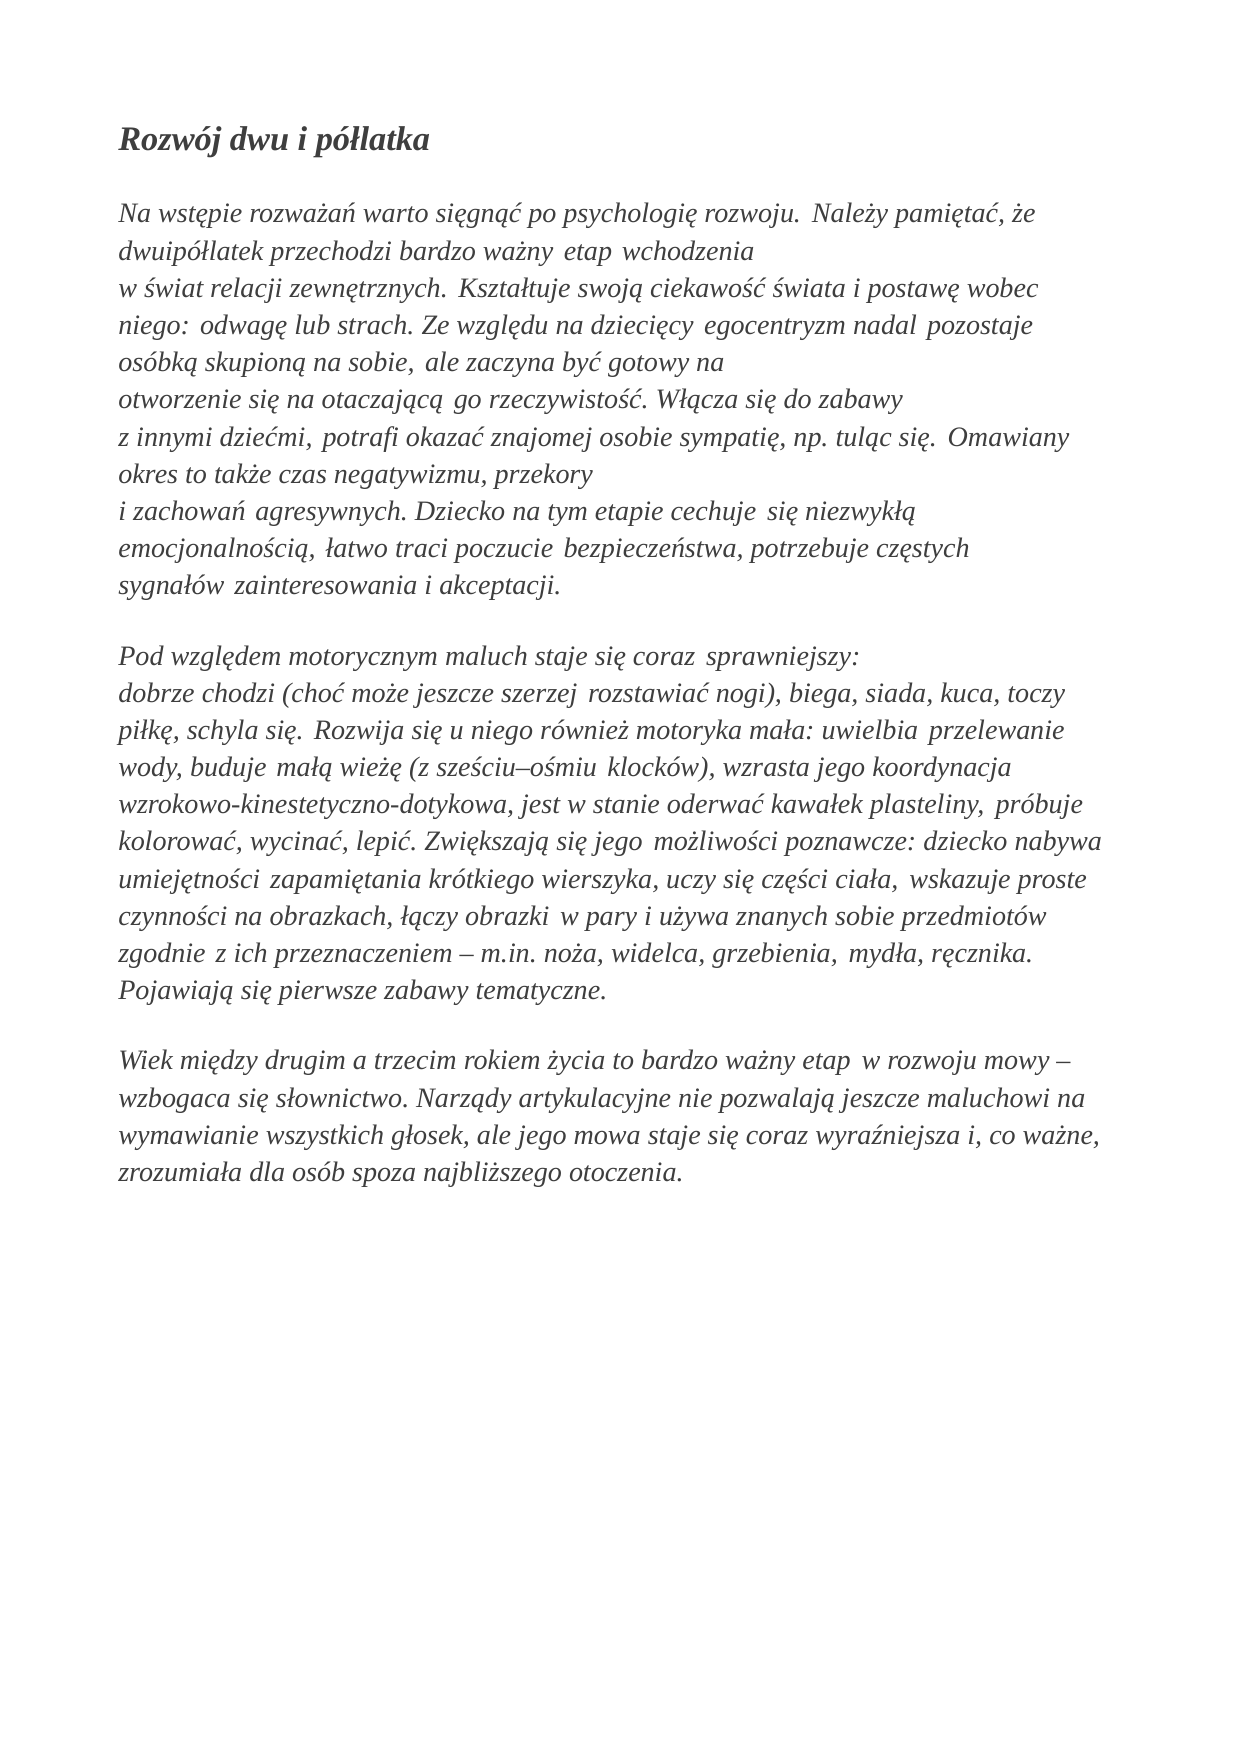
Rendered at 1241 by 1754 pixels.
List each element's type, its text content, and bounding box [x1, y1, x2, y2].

text Wiek między drugim a trzecim rokiem życia to bardzo ważny etap w rozwoju mowy – wzbogaca się słownictwo. Narządy artykulacyjne nie pozwalają jeszcze maluchowi na wymawianie wszystkich głosek, ale jego mowa staje się coraz wyraźniejsza i, co ważne, zrozumiała dla osób spoza najbliższego otoczenia. [118, 1043, 1122, 1187]
text Na wstępie rozważań warto sięgnąć po psychologię rozwoju. Należy pamiętać, że dwuipółlatek przechodzi bardzo ważny etap wchodzenia w świat relacji zewnętrznych. Kształtuje swoją ciekawość świata i postawę wobec niego: odwagę lub strach. Ze względu na dziecięcy egocentryzm nadal pozostaje osóbką skupioną na sobie, ale zaczyna być gotowy na otworzenie się na otaczającą go rzeczywistość. Włącza się do zabawy z innymi dziećmi, potrafi okazać znajomej osobie sympatię, np. tuląc się. Omawiany okres to także czas negatywizmu, przekory i zachowań agresywnych. Dziecko na tym etapie cechuje się niezwykłą emocjonalnością, łatwo traci poczucie bezpieczeństwa, potrzebuje częstych sygnałów zainteresowania i akceptacji. [118, 196, 1122, 601]
text Pod względem motorycznym maluch staje się coraz sprawniejszy: dobrze chodzi (choć może jeszcze szerzej rozstawiać nogi), biega, siada, kuca, toczy piłkę, schyla się. Rozwija się u niego również motoryka mała: uwielbia przelewanie wody, buduje małą wieżę (z sześciu–ośmiu klocków), wzrasta jego koordynacja wzrokowo-kinestetyczno-dotykowa, jest w stanie oderwać kawałek plasteliny, próbuje kolorować, wycinać, lepić. Zwiększają się jego możliwości poznawcze: dziecko nabywa umiejętności zapamiętania krótkiego wierszyka, uczy się części ciała, wskazuje proste czynności na obrazkach, łączy obrazki w pary i używa znanych sobie przedmiotów zgodnie z ich przeznaczeniem – m.in. noża, widelca, grzebienia, mydła, ręcznika. Pojawiają się pierwsze zabawy tematyczne. [118, 638, 1122, 1006]
text Rozwój dwu i półlatka [118, 118, 1122, 158]
